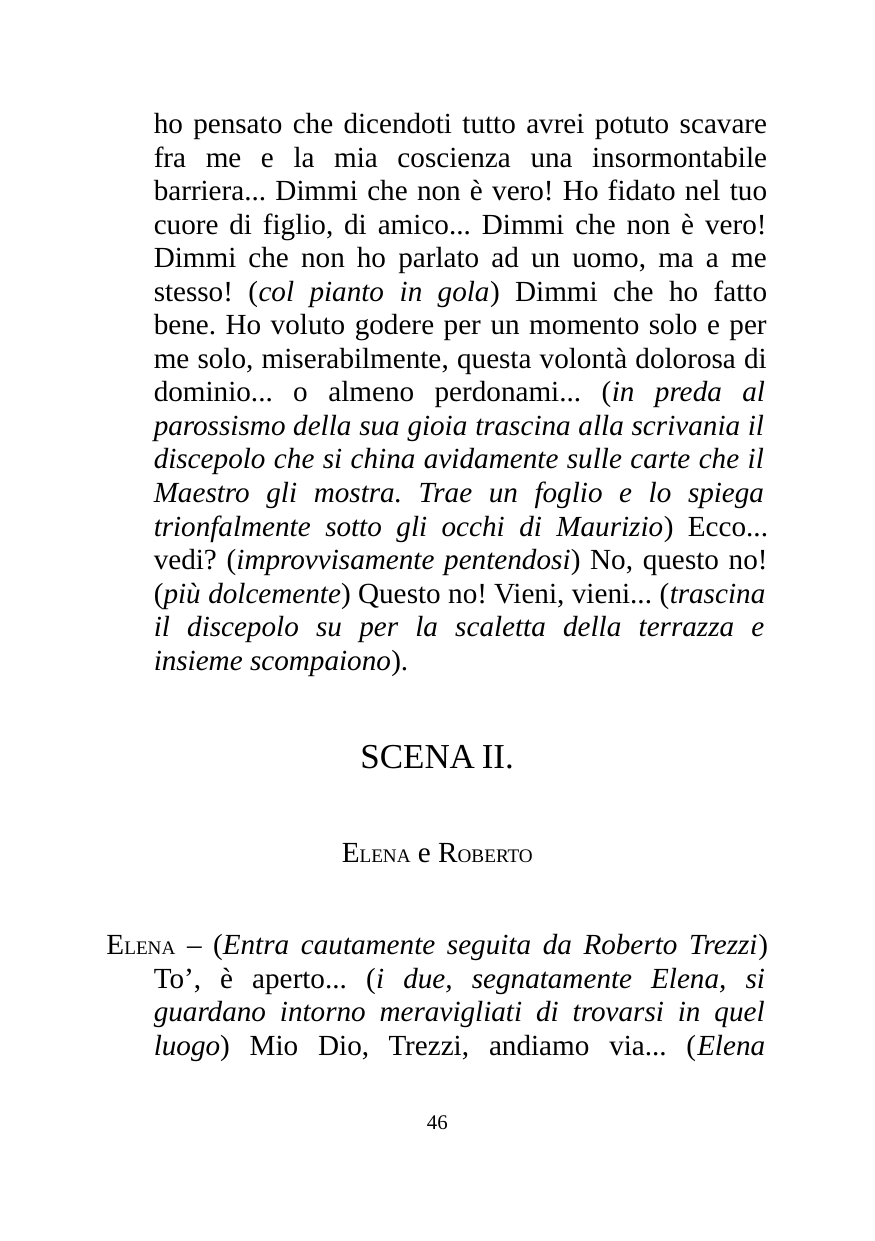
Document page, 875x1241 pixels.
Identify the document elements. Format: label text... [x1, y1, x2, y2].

text Elena e Roberto [106, 835, 768, 868]
subtitle SCENA II. [106, 736, 768, 776]
text ho pensato che dicendoti tutto avrei potuto scavare fra me e la mia coscienza una insormontabile barriera... Dimmi che non è vero! Ho fidato nel tuo cuore di figlio, di amico... Dimmi che non è vero! Dimmi che non ho parlato ad un uomo, ma a me stesso! (col pianto in gola) Dimmi che ho fatto bene. Ho voluto godere per un momento solo e per me solo, miserabilmente, questa volontà dolorosa di dominio... o almeno perdonami... (in preda al parossismo della sua gioia trascina alla scrivania il discepolo che si china avidamente sulle carte che il Maestro gli mostra. Trae un foglio e lo spiega trionfalmente sotto gli occhi di Maurizio) Ecco... vedi? (improvvisamente pentendosi) No, questo no! (più dolcemente) Questo no! Vieni, vieni... (trascina il discepolo su per la scaletta della terrazza e insieme scompaiono). [106, 106, 768, 676]
text Elena – (Entra cautamente seguita da Roberto Trezzi) To’, è aperto... (i due, segnatamente Elena, si guardano intorno meravigliati di trovarsi in quel luogo) Mio Dio, Trezzi, andiamo via... (Elena [106, 927, 768, 1062]
